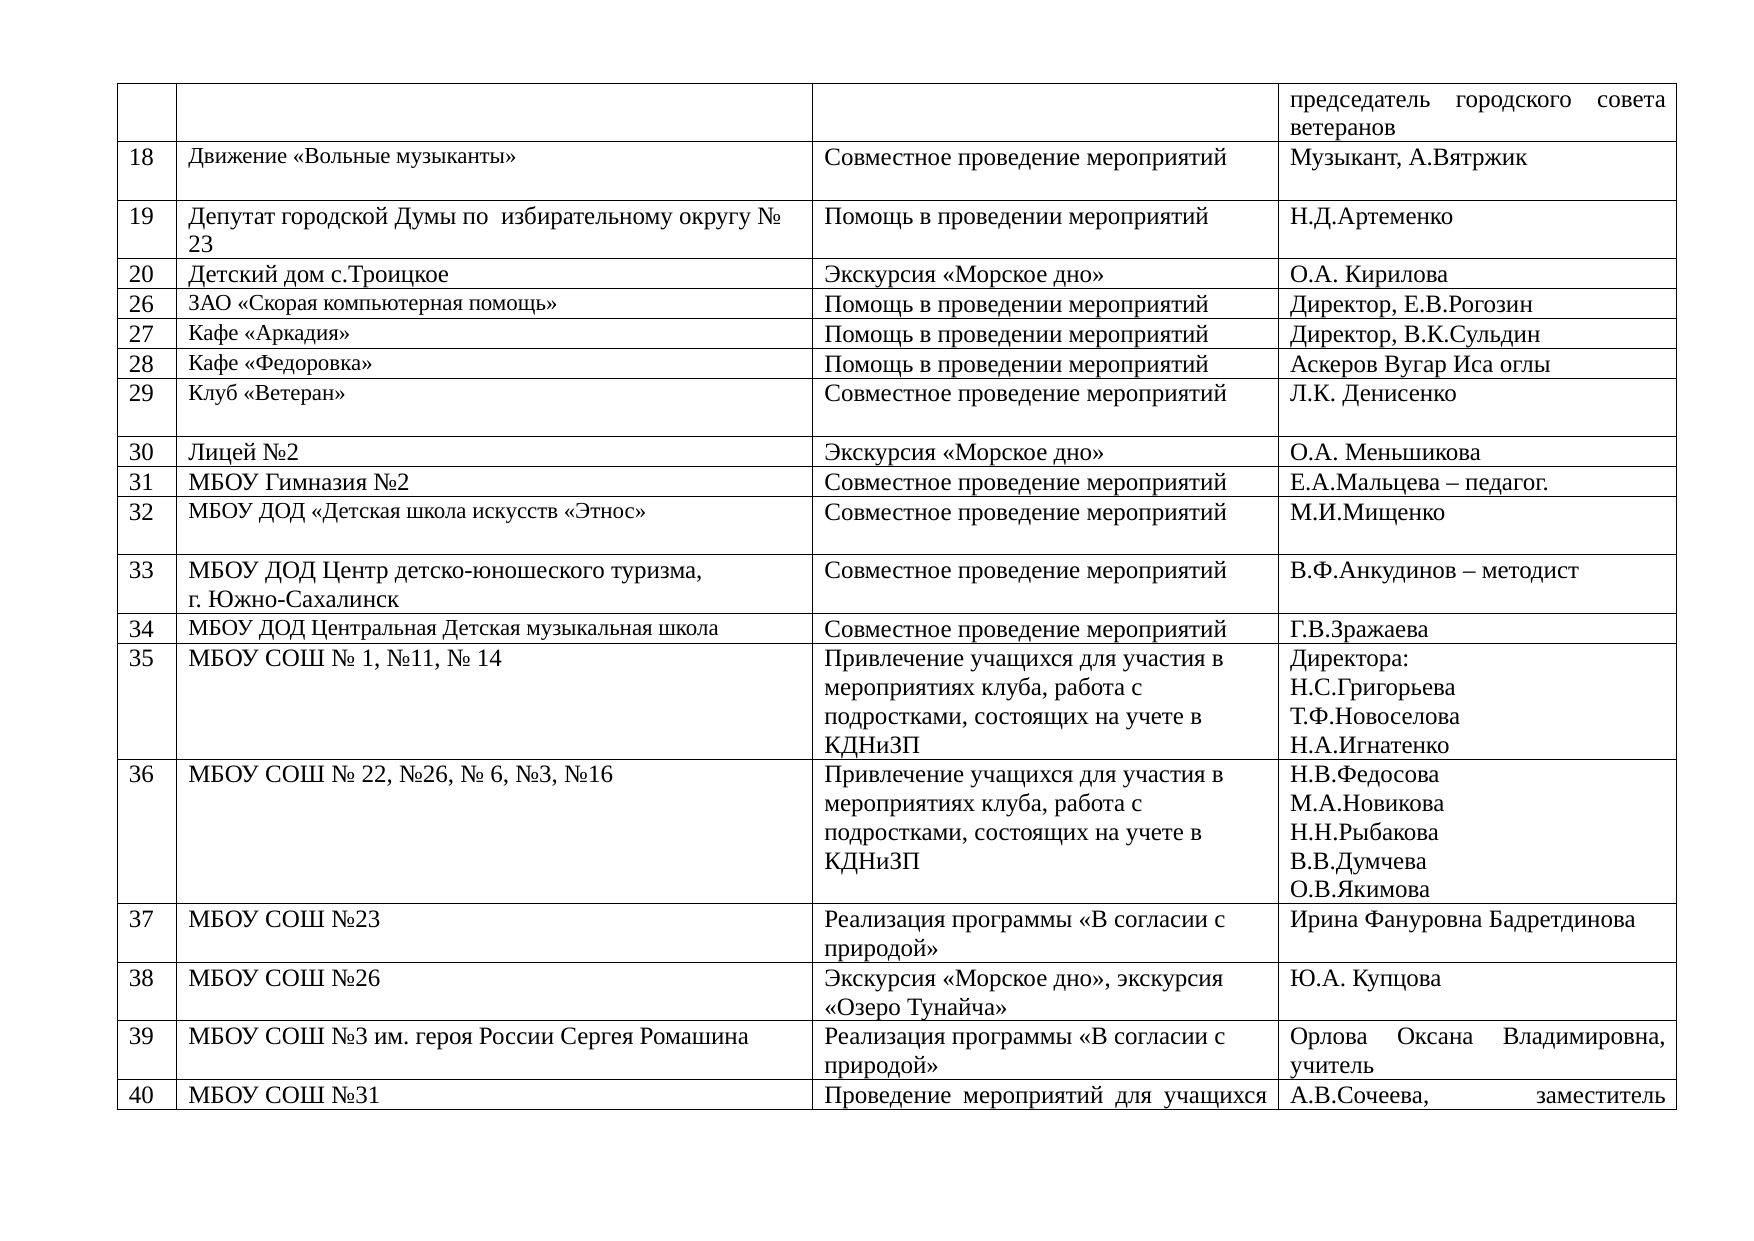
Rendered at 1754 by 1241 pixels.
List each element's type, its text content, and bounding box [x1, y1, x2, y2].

table_cell А.В.Сочеева, заместитель [1279, 1080, 1676, 1109]
table_cell Проведение мероприятий для учащихся [813, 1080, 1278, 1109]
table_cell Н.В.Федосова М.А.Новикова Н.Н.Рыбакова В.В.Думчева О.В.Якимова [1279, 760, 1676, 903]
table_cell Помощь в проведении мероприятий [813, 289, 1278, 318]
table_cell МБОУ СОШ № 1, №11, № 14 [177, 644, 812, 758]
table_cell Кафе «Аркадия» [177, 319, 812, 348]
table_cell МБОУ СОШ №3 им. героя России Сергея Ромашина [177, 1021, 812, 1079]
table_cell В.Ф.Анкудинов – методист [1279, 555, 1676, 613]
table_cell МБОУ ДОД «Детская школа искусств «Этнос» [177, 497, 812, 554]
table_cell Привлечение учащихся для участия в мероприятиях клуба, работа с подростками, состоящих на учете в КДНиЗП [813, 644, 1278, 758]
table_cell 19 [118, 201, 176, 258]
table_cell Директор, Е.В.Рогозин [1279, 289, 1676, 318]
table_cell Лицей №2 [177, 437, 812, 466]
table_cell О.А. Кирилова [1279, 259, 1676, 288]
table_cell председатель городского совета ветеранов [1279, 84, 1676, 141]
table_cell Совместное проведение мероприятий [813, 379, 1278, 436]
table_cell МБОУ ДОД Центр детско-юношеского туризма, г. Южно-Сахалинск [177, 555, 812, 613]
table_cell Совместное проведение мероприятий [813, 497, 1278, 554]
table_cell 30 [118, 437, 176, 466]
table_cell Экскурсия «Морское дно» [813, 259, 1278, 288]
table_cell 26 [118, 289, 176, 318]
table_cell Н.Д.Артеменко [1279, 201, 1676, 258]
table_cell [177, 84, 812, 141]
table_cell [813, 84, 1278, 141]
table_cell Директор, В.К.Сульдин [1279, 319, 1676, 348]
table_cell Привлечение учащихся для участия в мероприятиях клуба, работа с подростками, состоящих на учете в КДНиЗП [813, 760, 1278, 903]
table_cell Детский дом с.Троицкое [177, 259, 812, 288]
table_cell Экскурсия «Морское дно» [813, 437, 1278, 466]
table_cell Реализация программы «В согласии с природой» [813, 1021, 1278, 1079]
table_cell 27 [118, 319, 176, 348]
table_cell 39 [118, 1021, 176, 1079]
table_cell Совместное проведение мероприятий [813, 555, 1278, 613]
table_cell 29 [118, 379, 176, 436]
table_cell МБОУ СОШ № 22, №26, № 6, №3, №16 [177, 760, 812, 903]
table_cell Совместное проведение мероприятий [813, 142, 1278, 200]
table_cell ЗАО «Скорая компьютерная помощь» [177, 289, 812, 318]
table_cell МБОУ СОШ №31 [177, 1080, 812, 1109]
table_cell Депутат городской Думы по избирательному округу № 23 [177, 201, 812, 258]
table_cell 32 [118, 497, 176, 554]
table_cell 38 [118, 963, 176, 1020]
table_cell 28 [118, 349, 176, 377]
table_cell Кафе «Федоровка» [177, 349, 812, 377]
table_cell 34 [118, 614, 176, 642]
table_cell О.А. Меньшикова [1279, 437, 1676, 466]
table_cell 31 [118, 467, 176, 496]
table_cell Директора: Н.С.Григорьева Т.Ф.Новоселова Н.А.Игнатенко [1279, 644, 1676, 758]
table_cell Е.А.Мальцева – педагог. [1279, 467, 1676, 496]
table_cell Движение «Вольные музыканты» [177, 142, 812, 200]
table_cell Г.В.Зражаева [1279, 614, 1676, 642]
table_cell МБОУ Гимназия №2 [177, 467, 812, 496]
table_cell Помощь в проведении мероприятий [813, 319, 1278, 348]
table_cell Реализация программы «В согласии с природой» [813, 904, 1278, 962]
table_cell МБОУ СОШ №26 [177, 963, 812, 1020]
table_cell Ю.А. Купцова [1279, 963, 1676, 1020]
table_cell 18 [118, 142, 176, 200]
table_cell Помощь в проведении мероприятий [813, 349, 1278, 377]
table_cell 35 [118, 644, 176, 758]
table_cell М.И.Мищенко [1279, 497, 1676, 554]
table_cell Ирина Фануровна Бадретдинова [1279, 904, 1676, 962]
table_cell Клуб «Ветеран» [177, 379, 812, 436]
table_cell Аскеров Вугар Иса оглы [1279, 349, 1676, 377]
table_cell МБОУ ДОД Центральная Детская музыкальная школа [177, 614, 812, 642]
table_cell 20 [118, 259, 176, 288]
table_cell МБОУ СОШ №23 [177, 904, 812, 962]
table_cell 33 [118, 555, 176, 613]
table_cell Экскурсия «Морское дно», экскурсия «Озеро Тунайча» [813, 963, 1278, 1020]
table_cell Совместное проведение мероприятий [813, 467, 1278, 496]
table_cell Орлова Оксана Владимировна, учитель [1279, 1021, 1676, 1079]
table_cell Совместное проведение мероприятий [813, 614, 1278, 642]
table_cell 37 [118, 904, 176, 962]
table_cell Музыкант, А.Вятржик [1279, 142, 1676, 200]
table_cell Помощь в проведении мероприятий [813, 201, 1278, 258]
table_cell 40 [118, 1080, 176, 1109]
table_cell 36 [118, 760, 176, 903]
table_cell [118, 84, 176, 141]
table_cell Л.К. Денисенко [1279, 379, 1676, 436]
